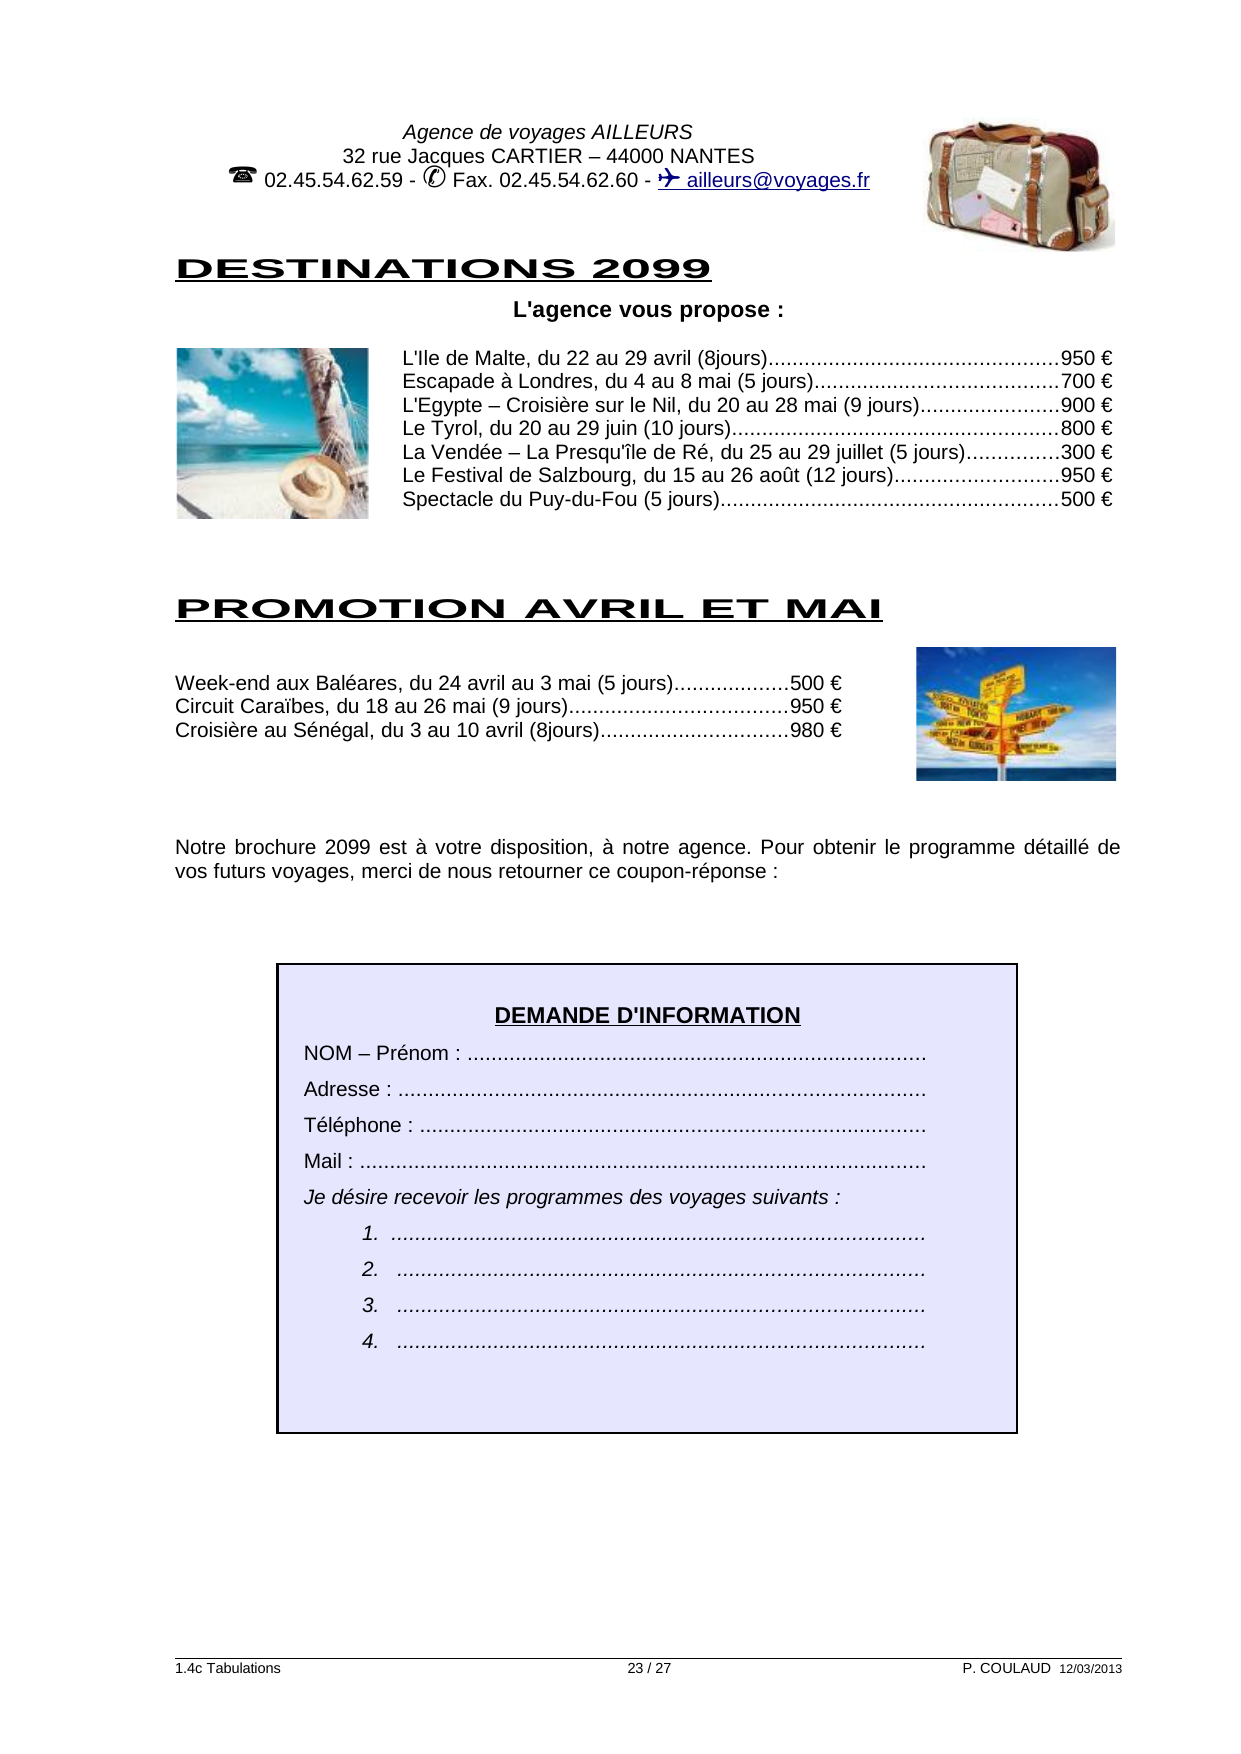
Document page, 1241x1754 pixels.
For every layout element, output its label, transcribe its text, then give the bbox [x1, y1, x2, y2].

subtitle DEMANDE D'INFORMATION [303, 1003, 991, 1029]
picture [916, 647, 1117, 781]
subtitle DESTINATIONS 2099 [175, 254, 1122, 284]
text Notre brochure 2099 est à votre disposition, à notre agence. Pour obtenir le programme détaillé de vos futurs voyages, merci de nous retourner ce coupon-réponse : [175, 836, 1122, 883]
text Spectacle du Puy-du-Fou (5 jours) 500 € [369, 487, 1122, 511]
text Croisière au Sénégal, du 3 au 10 avril (8jours) 980 € [175, 718, 916, 742]
text Le Festival de Salzbourg, du 15 au 26 août (12 jours) 950 € [369, 464, 1122, 487]
text Le Tyrol, du 20 au 29 juin (10 jours) 800 € [369, 417, 1122, 440]
text Agence de voyages AILLEURS [175, 121, 922, 144]
text Mail : [303, 1149, 991, 1173]
subtitle L'agence vous propose : [175, 296, 1122, 322]
text Téléphone : [303, 1113, 991, 1137]
text NOM – Prénom : [303, 1041, 991, 1065]
text Circuit Caraïbes, du 18 au 26 mai (9 jours) 950 € [175, 694, 916, 718]
subtitle PROMOTION AVRIL ET MAI [175, 594, 1122, 624]
text Escapade à Londres, du 4 au 8 mai (5 jours) 700 € [369, 369, 1122, 393]
text 32 rue Jacques CARTIER – 44000 NANTES  02.45.54.62.59 -  Fax. 02.45.54.62.60 -  ailleurs@voyages.fr [175, 144, 922, 194]
text Adresse : [303, 1077, 991, 1101]
text L'Egypte – Croisière sur le Nil, du 20 au 28 mai (9 jours) 900 € [369, 393, 1122, 417]
text La Vendée – La Presqu'île de Ré, du 25 au 29 juillet (5 jours) 300 € [369, 440, 1122, 464]
picture [922, 116, 1116, 252]
text Je désire recevoir les programmes des voyages suivants : [303, 1186, 991, 1209]
text Week-end aux Baléares, du 24 avril au 3 mai (5 jours) 500 € [175, 671, 916, 694]
text L'Ile de Malte, du 22 au 29 avril (8jours) 950 € [175, 346, 1122, 369]
picture [176, 348, 369, 519]
